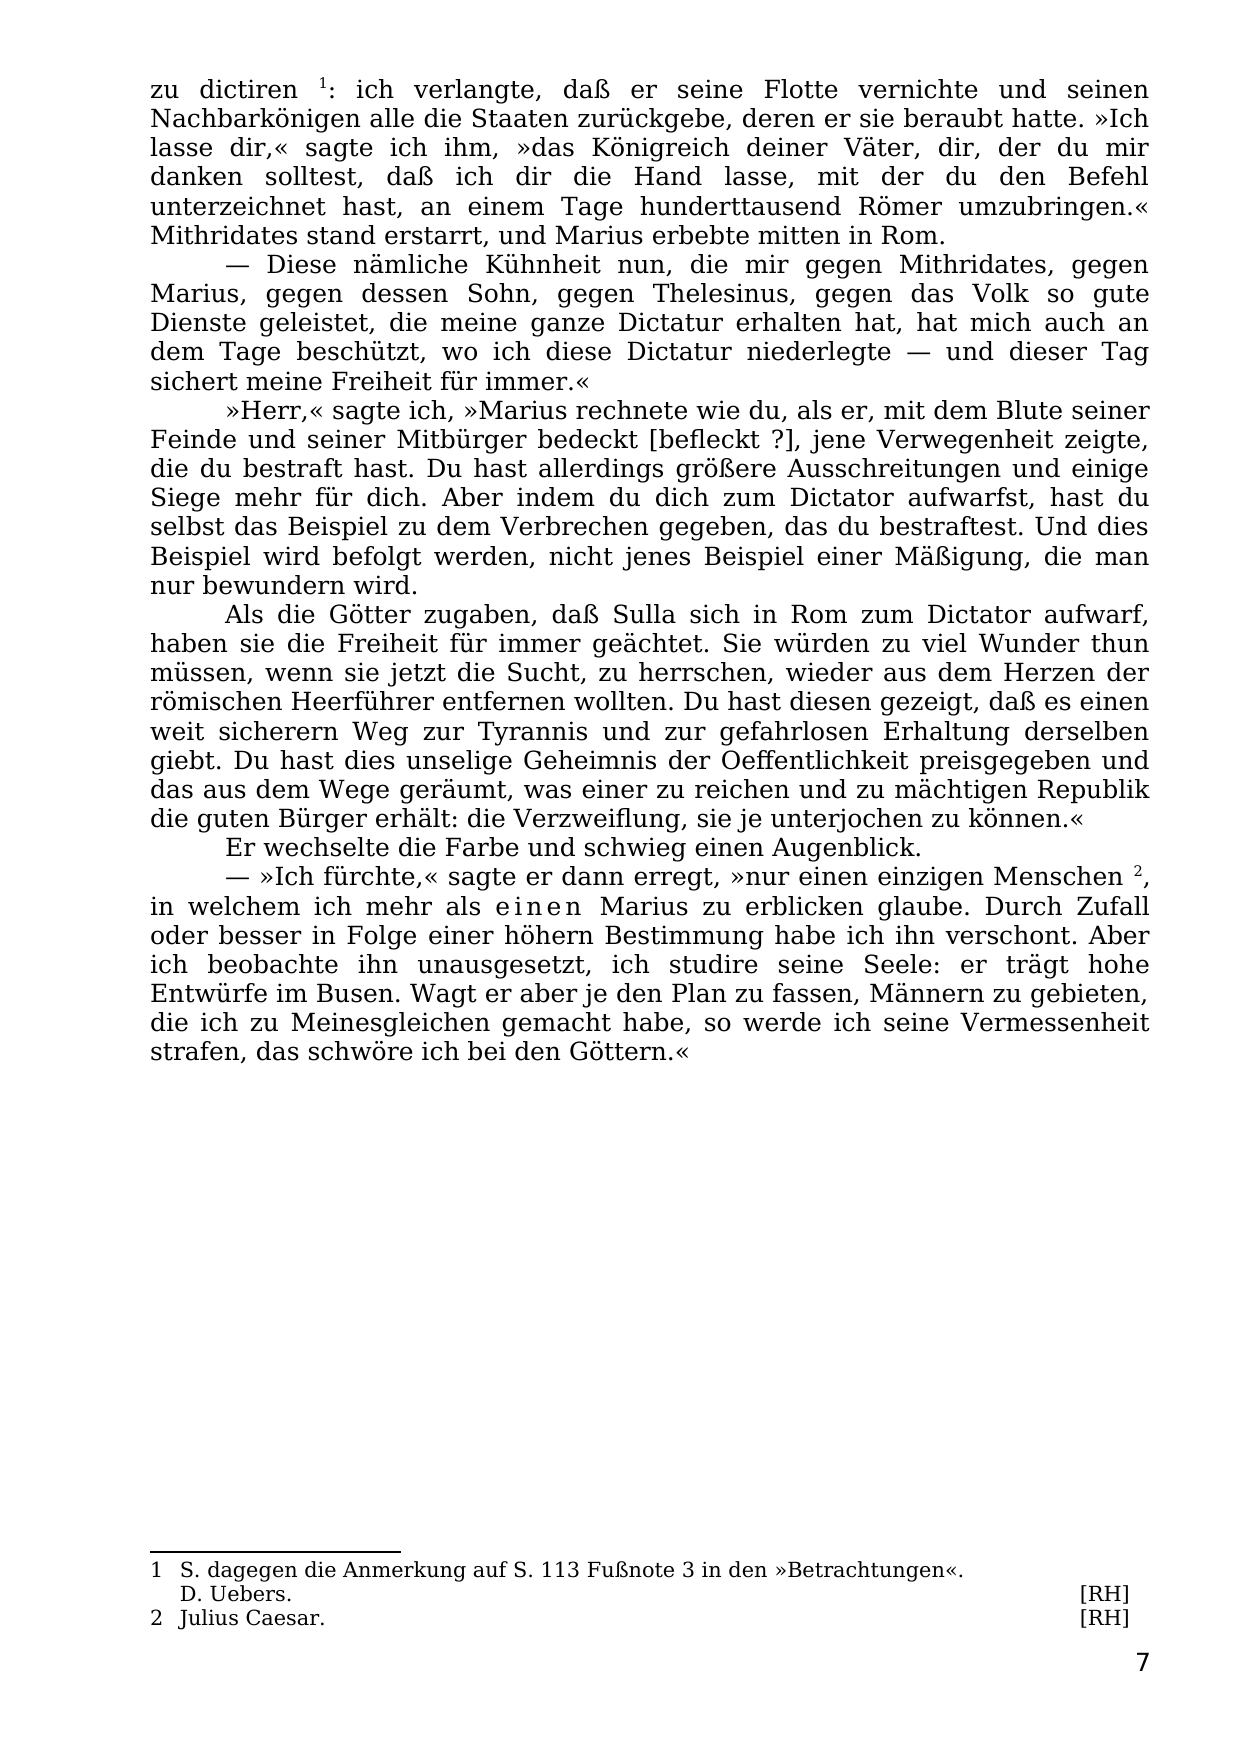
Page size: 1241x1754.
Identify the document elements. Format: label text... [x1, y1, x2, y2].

text »Herr,« sagte ich, »Marius rechnete wie du, als er, mit dem Blute seiner Feinde und seiner Mitbürger bedeckt [befleckt ?], jene Verwegenheit zeigte, die du bestraft hast. Du hast allerdings größere Ausschreitungen und einige Siege mehr für dich. Aber indem du dich zum Dictator aufwarfst, hast du selbst das Beispiel zu dem Verbrechen gegeben, das du bestraftest. Und dies Beispiel wird befolgt werden, nicht jenes Beispiel einer Mäßigung, die man nur bewundern wird. [150, 396, 1151, 600]
text D. Uebers. [RH] [150, 1582, 1151, 1606]
text S. dagegen die Anmerkung auf S. 113 Fußnote 3 in den »Betrachtungen«. [150, 1558, 1151, 1582]
text — »Ich fürchte,« sagte er dann erregt, »nur einen einzigen Menschen , in welchem ich mehr als einen Marius zu erblicken glaube. Durch Zufall oder besser in Folge einer höhern Bestimmung habe ich ihn verschont. Aber ich beobachte ihn unausgesetzt, ich studire seine Seele: er trägt hohe Entwürfe im Busen. Wagt er aber je den Plan zu fassen, Männern zu gebieten, die ich zu Meinesgleichen gemacht habe, so werde ich seine Vermessenheit strafen, das schwöre ich bei den Göttern.« [150, 862, 1151, 1067]
text Julius Caesar. [RH] [150, 1606, 1151, 1631]
text Als die Götter zugaben, daß Sulla sich in Rom zum Dictator aufwarf, haben sie die Freiheit für immer geächtet. Sie würden zu viel Wunder thun müssen, wenn sie jetzt die Sucht, zu herrschen, wieder aus dem Herzen der römischen Heerführer entfernen wollten. Du hast diesen gezeigt, daß es einen weit sicherern Weg zur Tyrannis und zur gefahrlosen Erhaltung derselben giebt. Du hast dies unselige Geheimnis der Oeffentlichkeit preisgegeben und das aus dem Wege geräumt, was einer zu reichen und zu mächtigen Republik die guten Bürger erhält: die Verzweiflung, sie je unterjochen zu können.« [150, 600, 1151, 833]
text — Diese nämliche Kühnheit nun, die mir gegen Mithridates, gegen Marius, gegen dessen Sohn, gegen Thelesinus, gegen das Volk so gute Dienste geleistet, die meine ganze Dictatur erhalten hat, hat mich auch an dem Tage beschützt, wo ich diese Dictatur niederlegte — und dieser Tag sichert meine Freiheit für immer.« [150, 250, 1151, 396]
text — Als ich in Folge einer Fügung des launischen Geschicks genöthigt war, mich aus Rom zu entfernen, handelte ich auf gleiche Weise: ich bekriegte Mithridates und glaubte Marius zu vernichten, dadurch daß ich seinen Gegner besiegte. Während ich diesen Römer seine Macht über die Volksmenge genießen ließ, bereitete ich ihm tausendfach die empfindlichsten Demüthigungen und zwang ihn, alle Tage zum Capitol zu gehen und den Göttern für die Siege zu danken, durch die ich ihn zur Verzweiflung brachte. Ich führte mit ihm einen Krieg um den Ruf, der hundertmal grausamer war, als der, welchen meine Legionen gegen den Barbaren—König führten. Kein Wort kam über meine Lippen, das nicht meine Kühnheit zu erkennen gegeben hätte, und meine geringfügigsten Handlungen waren in ihrer beständigen Hoffart traurige Vorzeichen für Marius. Endlich bat Mithridates um Frieden: seine Bedingungen waren vernünftig, und wenn Rom ruhig oder mein Glück nicht schwankend gewesen wäre, so würde ich sie angenommen haben. Der schlechte Stand meiner Angelegenheiten jedoch nöthigte mich, ihm härtere zu dictiren : ich verlangte, daß er seine Flotte vernichte und seinen Nachbarkönigen alle die Staaten zurückgebe, deren er sie beraubt hatte. »Ich lasse dir,« sagte ich ihm, »das Königreich deiner Väter, dir, der du mir danken solltest, daß ich dir die Hand lasse, mit der du den Befehl unterzeichnet hast, an einem Tage hunderttausend Römer umzubringen.« Mithridates stand erstarrt, und Marius erbebte mitten in Rom. [150, 75, 1151, 250]
text Er wechselte die Farbe und schwieg einen Augenblick. [150, 833, 1151, 862]
